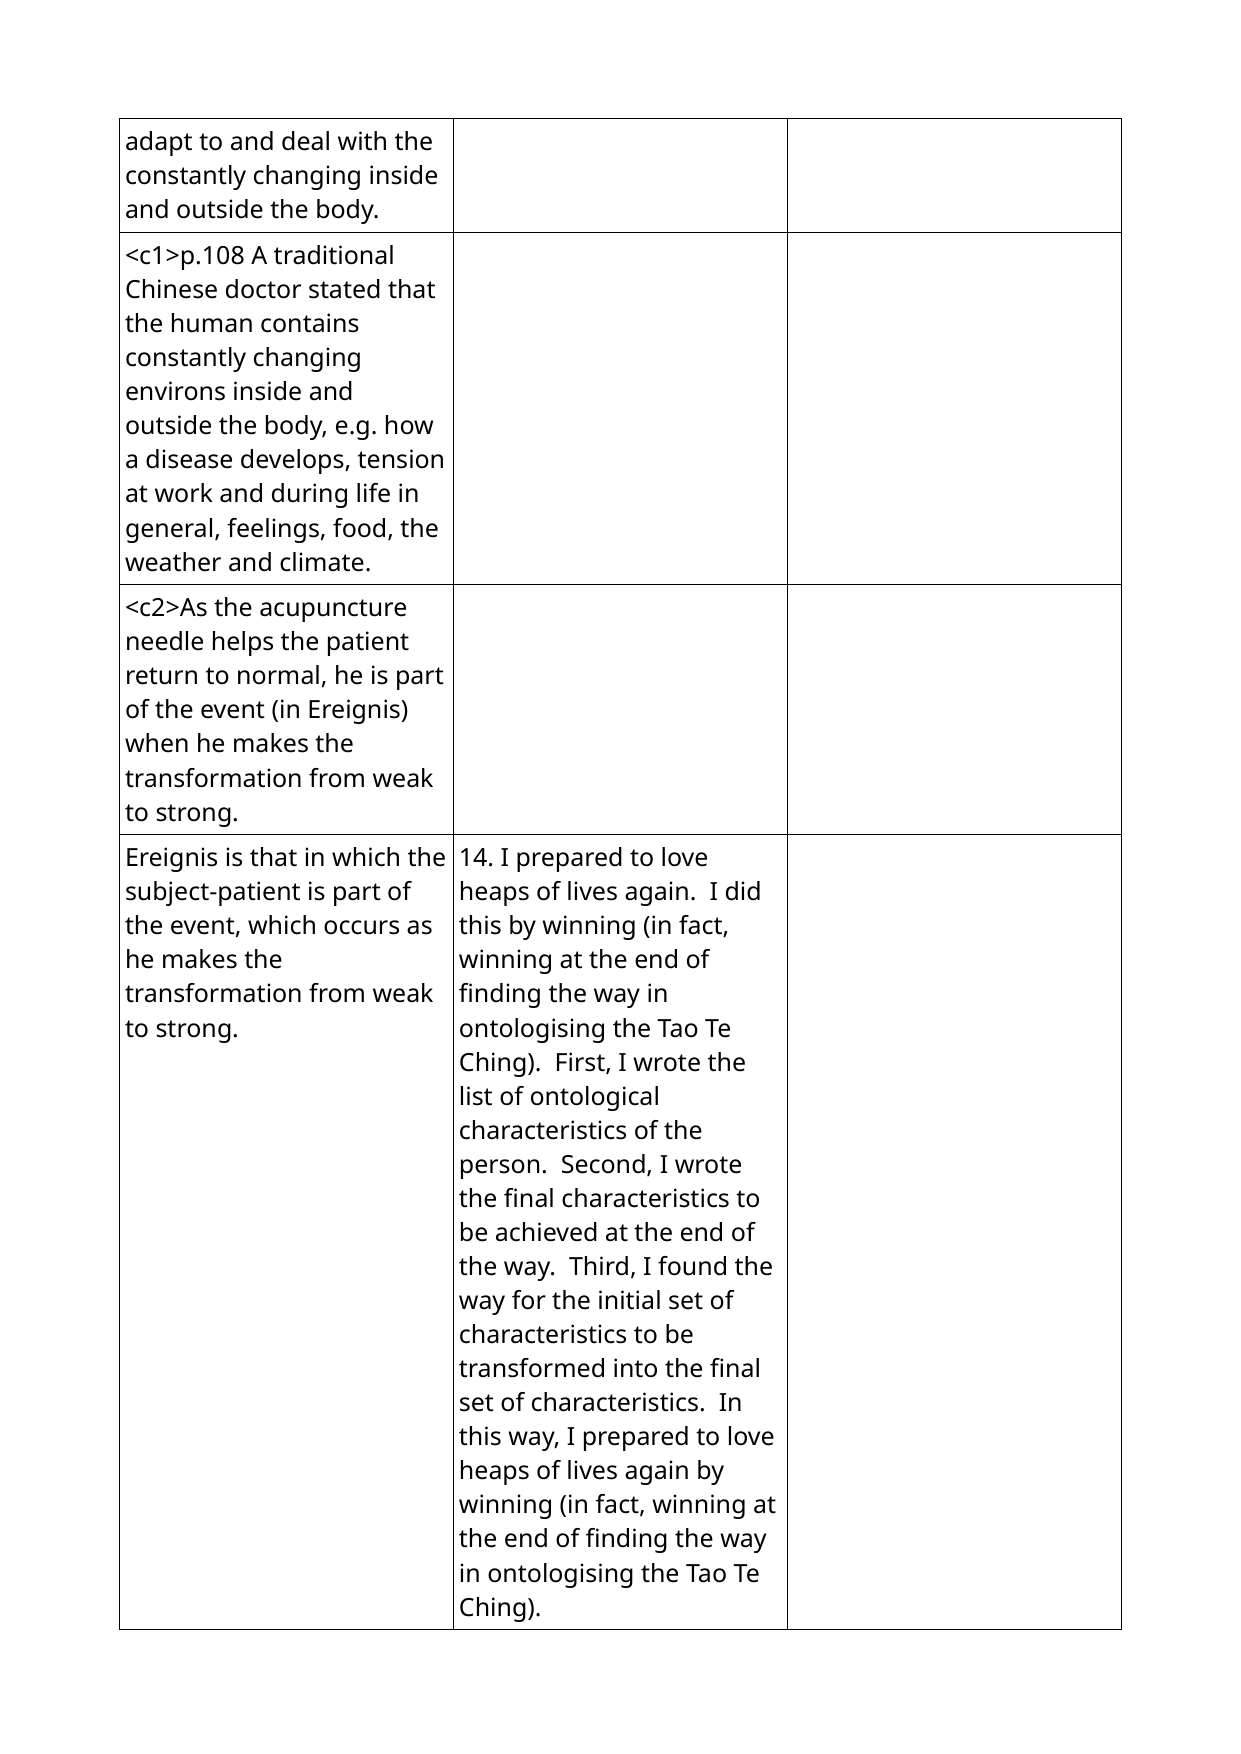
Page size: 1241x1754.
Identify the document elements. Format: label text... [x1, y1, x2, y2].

table_cell [788, 585, 1121, 834]
table_cell [788, 835, 1121, 1629]
table_cell <c1>p.108 A traditional Chinese doctor stated that the human contains constantly changing environs inside and outside the body, e.g. how a disease develops, tension at work and during life in general, feelings, food, the weather and climate. [120, 233, 453, 584]
table_cell Ereignis is that in which the subject-patient is part of the event, which occurs as he makes the transformation from weak to strong. [120, 835, 453, 1629]
table_cell [454, 585, 787, 834]
table_cell <c2>As the acupuncture needle helps the patient return to normal, he is part of the event (in Ereignis) when he makes the transformation from weak to strong. [120, 585, 453, 834]
table_cell 14. I prepared to love heaps of lives again. I did this by winning (in fact, winning at the end of finding the way in ontologising the Tao Te Ching). First, I wrote the list of ontological characteristics of the person. Second, I wrote the final characteristics to be achieved at the end of the way. Third, I found the way for the initial set of characteristics to be transformed into the final set of characteristics. In this way, I prepared to love heaps of lives again by winning (in fact, winning at the end of finding the way in ontologising the Tao Te Ching). [454, 835, 787, 1629]
table_cell [788, 233, 1121, 584]
table_cell [454, 119, 787, 232]
table_cell [788, 119, 1121, 232]
table_cell adapt to and deal with the constantly changing inside and outside the body. [120, 119, 453, 232]
table_cell [454, 233, 787, 584]
